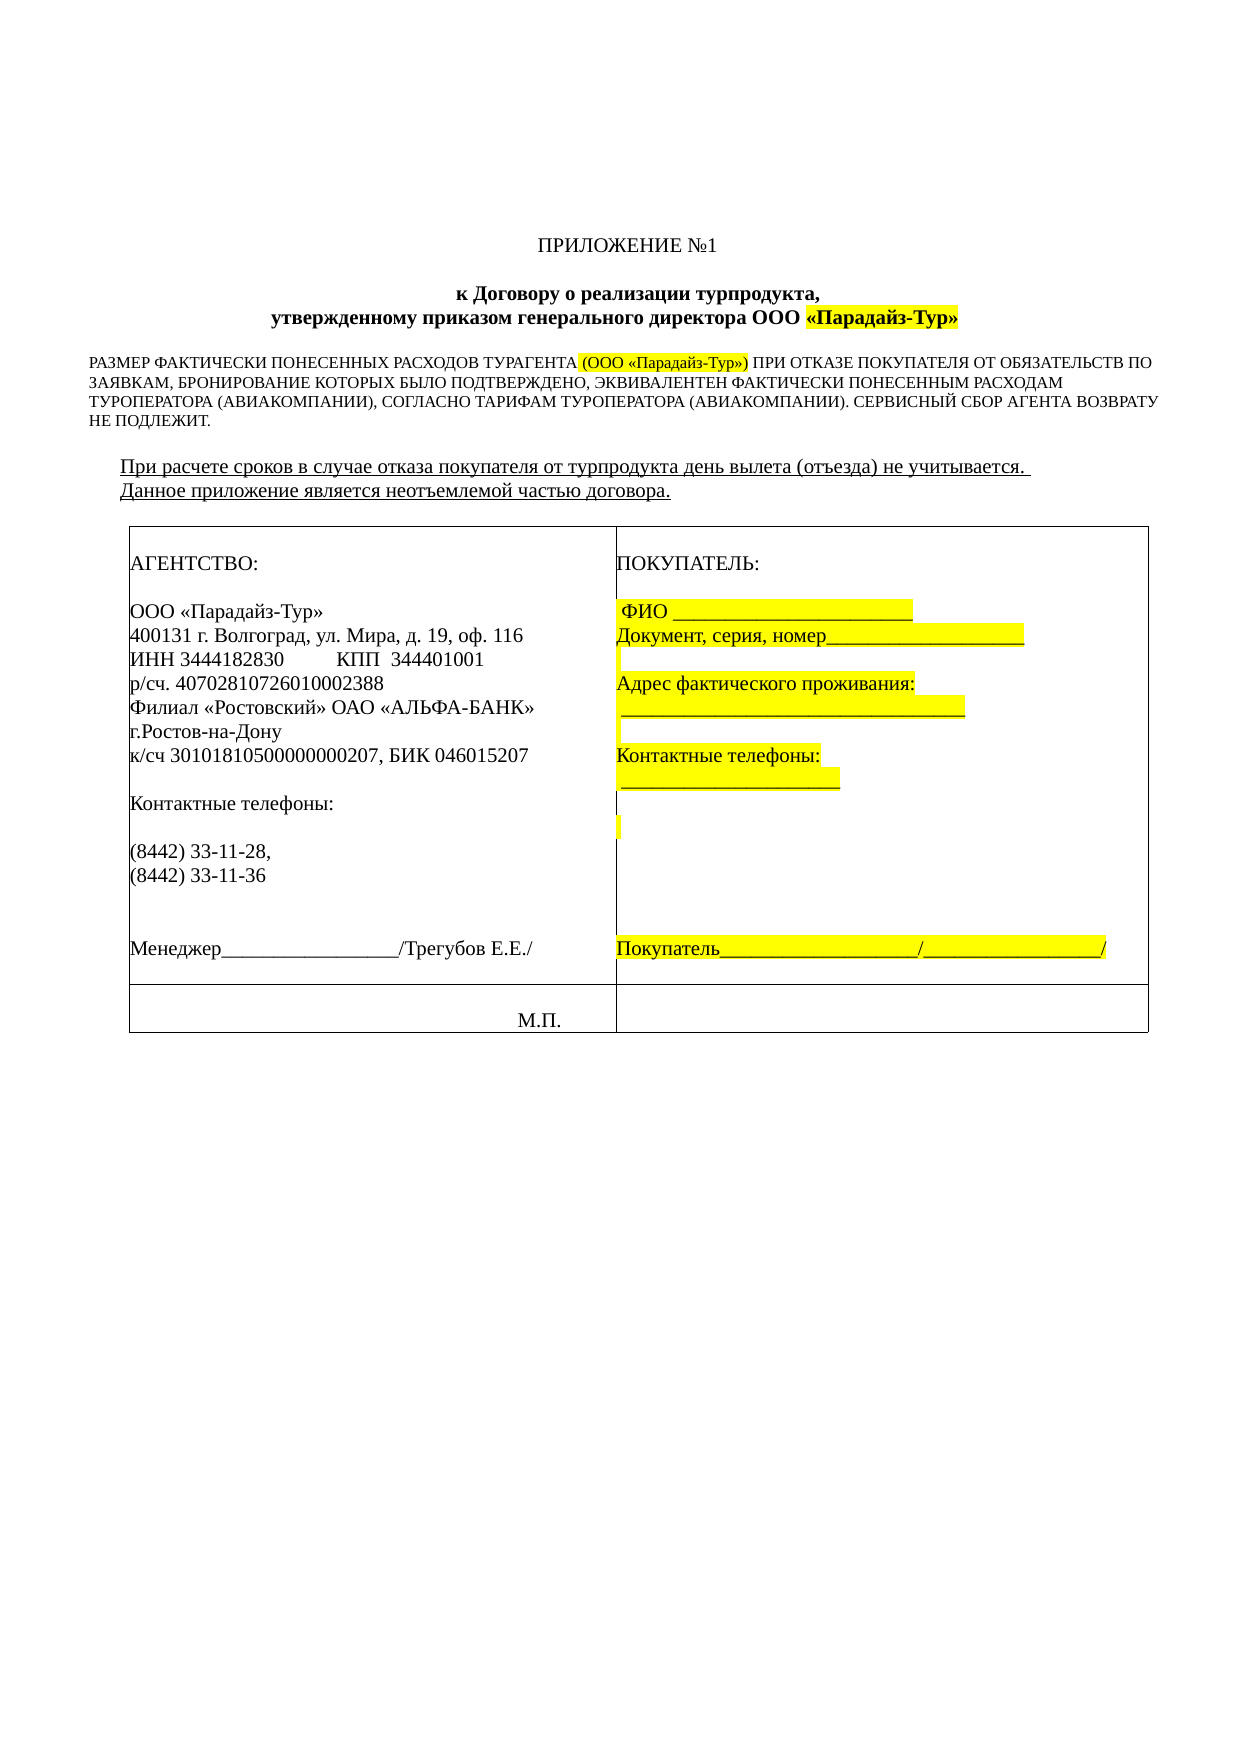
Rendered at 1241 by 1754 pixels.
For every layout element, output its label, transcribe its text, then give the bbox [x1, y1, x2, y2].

text Данное приложение является неотъемлемой частью договора. [89, 478, 1166, 502]
table_header АГЕНТСТВО: ООО «Парадайз-Тур» 400131 г. Волгоград, ул. Мира, д. 19, оф. 116 ИНН 3444182830 КПП 344401001 р/сч. 40702810726010002388 Филиал «Ростовский» ОАО «АЛЬФА-БАНК» г.Ростов-на-Дону к/сч 30101810500000000207, БИК 046015207 Контактные телефоны: (8442) 33-11-28, (8442) 33-11-36 Менеджер_________________/Трегубов Е.Е./ [130, 527, 616, 983]
table_cell [617, 985, 1148, 1032]
table_cell М.П. [130, 985, 616, 1032]
table_header ПОКУПАТЕЛЬ: ФИО _______________________ Документ, серия, номер___________________ Адрес фактического проживания: _________________________________ Контактные телефоны: _____________________ Покупатель___________________/_________________/ [617, 527, 1148, 983]
text При расчете сроков в случае отказа покупателя от турпродукта день вылета (отъезда) не учитывается. [89, 454, 1166, 478]
text РАЗМЕР ФАКТИЧЕСКИ ПОНЕСЕННЫХ РАСХОДОВ ТУРАГЕНТА (ООО «Парадайз-Тур») ПРИ ОТКАЗЕ ПОКУПАТЕЛЯ ОТ ОБЯЗАТЕЛЬСТВ ПО ЗАЯВКАМ, БРОНИРОВАНИЕ КОТОРЫХ БЫЛО ПОДТВЕРЖДЕНО, ЭКВИВАЛЕНТЕН ФАКТИЧЕСКИ ПОНЕСЕННЫМ РАСХОДАМ ТУРОПЕРАТОРА (АВИАКОМПАНИИ), СОГЛАСНО ТАРИФАМ ТУРОПЕРАТОРА (АВИАКОМПАНИИ). СЕРВИСНЫЙ СБОР АГЕНТА ВОЗВРАТУ НЕ ПОДЛЕЖИТ. [89, 353, 1167, 430]
text ПРИЛОЖЕНИЕ №1 [89, 233, 1166, 257]
text утвержденному приказом генерального директора ООО «Парадайз-Тур» [89, 305, 1166, 329]
text к Договору о реализации турпродукта, [89, 281, 1166, 305]
